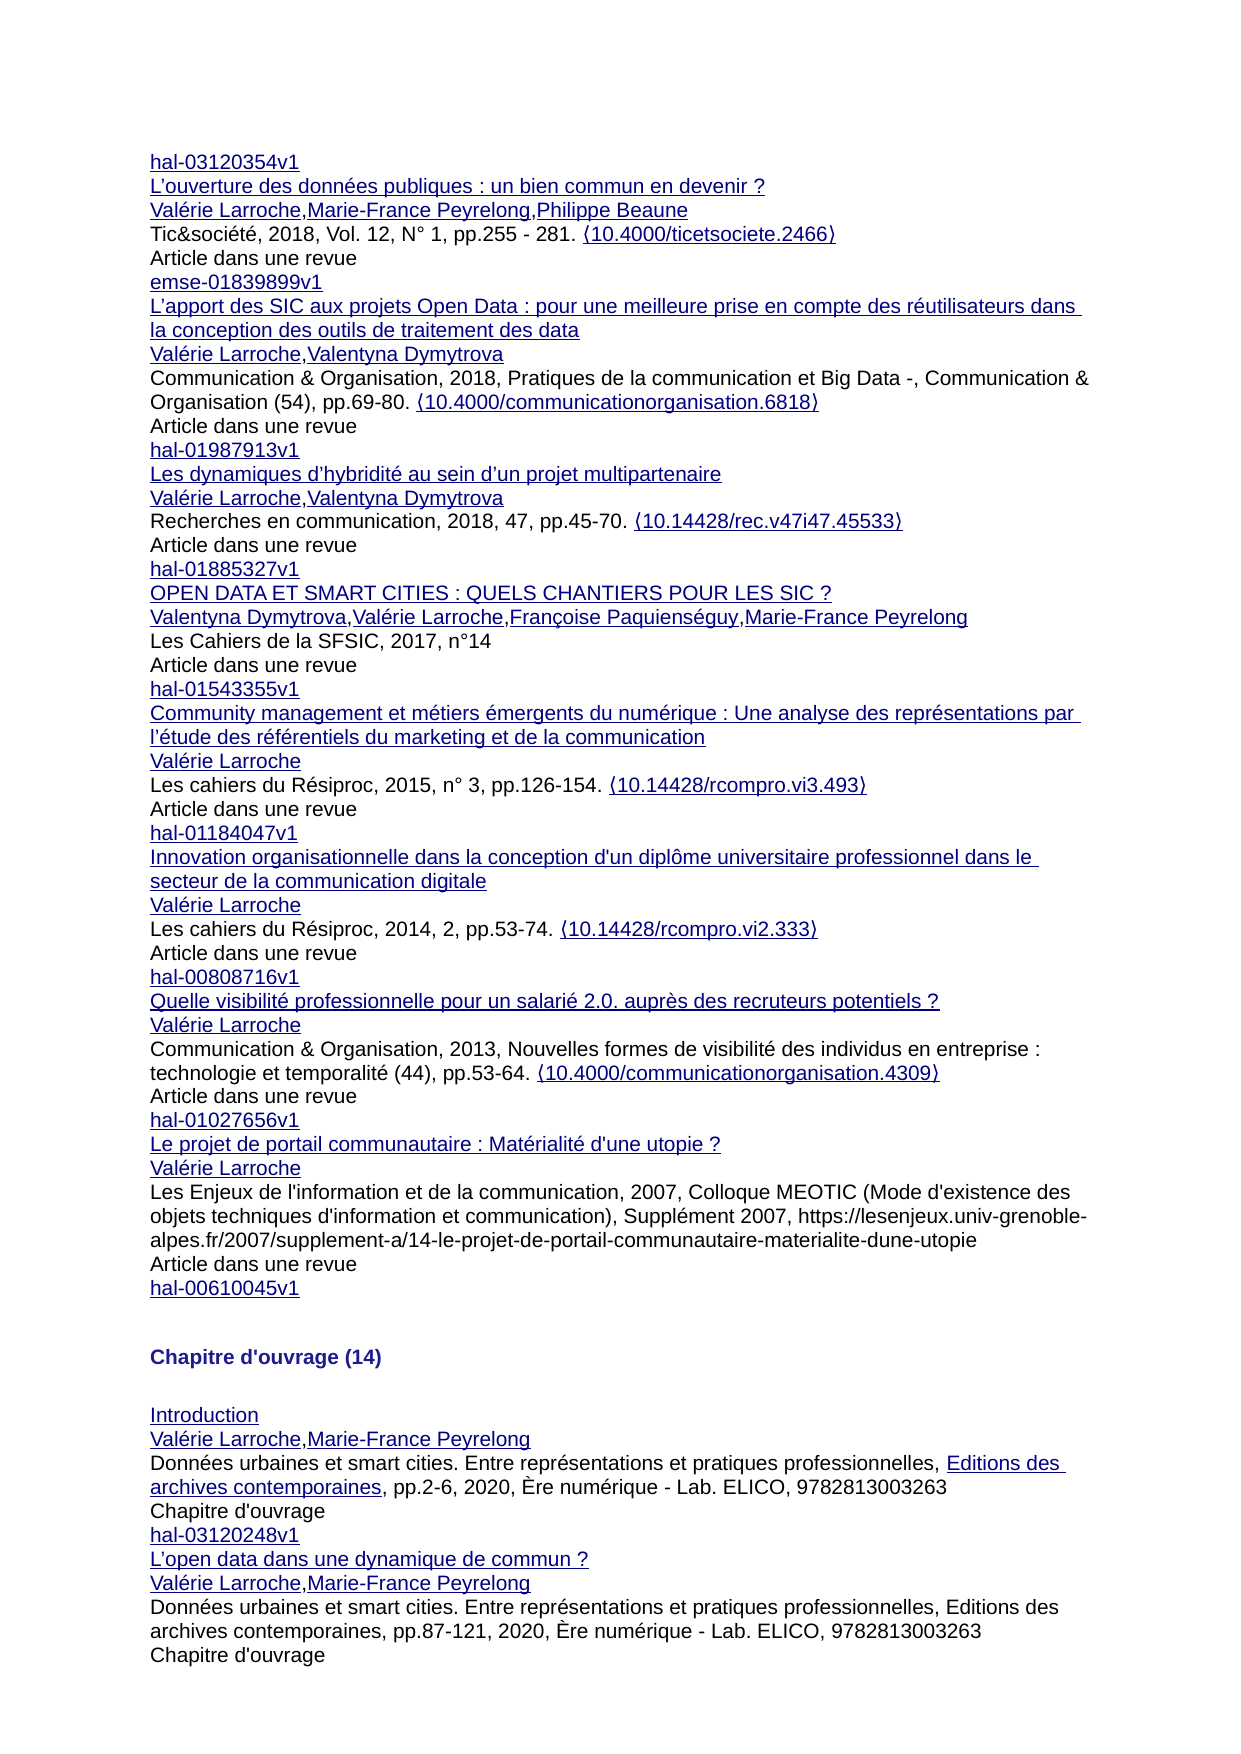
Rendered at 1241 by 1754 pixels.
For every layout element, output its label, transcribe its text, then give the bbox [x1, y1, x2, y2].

table_cell OPEN DATA ET SMART CITIES : QUELS CHANTIERS POUR LES SIC ? Valentyna Dymytrova,Valérie Larroche,Françoise Paquienséguy,Marie-France Peyrelong Les Cahiers de la SFSIC, 2017, n°14 Article dans une revue hal-01543355v1 [150, 581, 1090, 701]
table_cell Community management et métiers émergents du numérique : Une analyse des représentations par l’étude des référentiels du marketing et de la communication Valérie Larroche Les cahiers du Résiproc, 2015, n° 3, pp.126-154. ⟨10.14428/rcompro.vi3.493⟩ Article dans une revue hal-01184047v1 [150, 701, 1090, 845]
table_cell Le projet de portail communautaire : Matérialité d'une utopie ? Valérie Larroche Les Enjeux de l'information et de la communication, 2007, Colloque MEOTIC (Mode d'existence des objets techniques d'information et communication), Supplément 2007, https://lesenjeux.univ-grenoble-alpes.fr/2007/supplement-a/14-le-projet-de-portail-communautaire-materialite-dune-utopie Article dans une revue hal-00610045v1 [150, 1132, 1090, 1300]
table_cell hal-03120354v1 [150, 150, 1090, 174]
table_header Introduction Valérie Larroche,Marie-France Peyrelong Données urbaines et smart cities. Entre représentations et pratiques professionnelles, Editions des archives contemporaines, pp.2-6, 2020, Ère numérique - Lab. ELICO, 9782813003263 Chapitre d'ouvrage hal-03120248v1 [150, 1403, 1090, 1547]
table_cell Innovation organisationnelle dans la conception d'un diplôme universitaire professionnel dans le secteur de la communication digitale Valérie Larroche Les cahiers du Résiproc, 2014, 2, pp.53-74. ⟨10.14428/rcompro.vi2.333⟩ Article dans une revue hal-00808716v1 [150, 845, 1090, 988]
table_cell Quelle visibilité professionnelle pour un salarié 2.0. auprès des recruteurs potentiels ? Valérie Larroche Communication & Organisation, 2013, Nouvelles formes de visibilité des individus en entreprise : technologie et temporalité (44), pp.53-64. ⟨10.4000/communicationorganisation.4309⟩ Article dans une revue hal-01027656v1 [150, 989, 1090, 1132]
subtitle Chapitre d'ouvrage (14) [150, 1345, 1090, 1369]
table_cell L’apport des SIC aux projets Open Data : pour une meilleure prise en compte des réutilisateurs dans la conception des outils de traitement des data Valérie Larroche,Valentyna Dymytrova Communication & Organisation, 2018, Pratiques de la communication et Big Data -, Communication & Organisation (54), pp.69-80. ⟨10.4000/communicationorganisation.6818⟩ Article dans une revue hal-01987913v1 [150, 294, 1090, 461]
table_cell L’ouverture des données publiques : un bien commun en devenir ? Valérie Larroche,Marie-France Peyrelong,Philippe Beaune Tic&société, 2018, Vol. 12, N° 1, pp.255 - 281. ⟨10.4000/ticetsociete.2466⟩ Article dans une revue emse-01839899v1 [150, 174, 1090, 294]
table_cell Les dynamiques d’hybridité au sein d’un projet multipartenaire Valérie Larroche,Valentyna Dymytrova Recherches en communication, 2018, 47, pp.45-70. ⟨10.14428/rec.v47i47.45533⟩ Article dans une revue hal-01885327v1 [150, 461, 1090, 581]
table_cell L’open data dans une dynamique de commun ? Valérie Larroche,Marie-France Peyrelong Données urbaines et smart cities. Entre représentations et pratiques professionnelles, Editions des archives contemporaines, pp.87-121, 2020, Ère numérique - Lab. ELICO, 9782813003263 Chapitre d'ouvrage [150, 1547, 1090, 1667]
